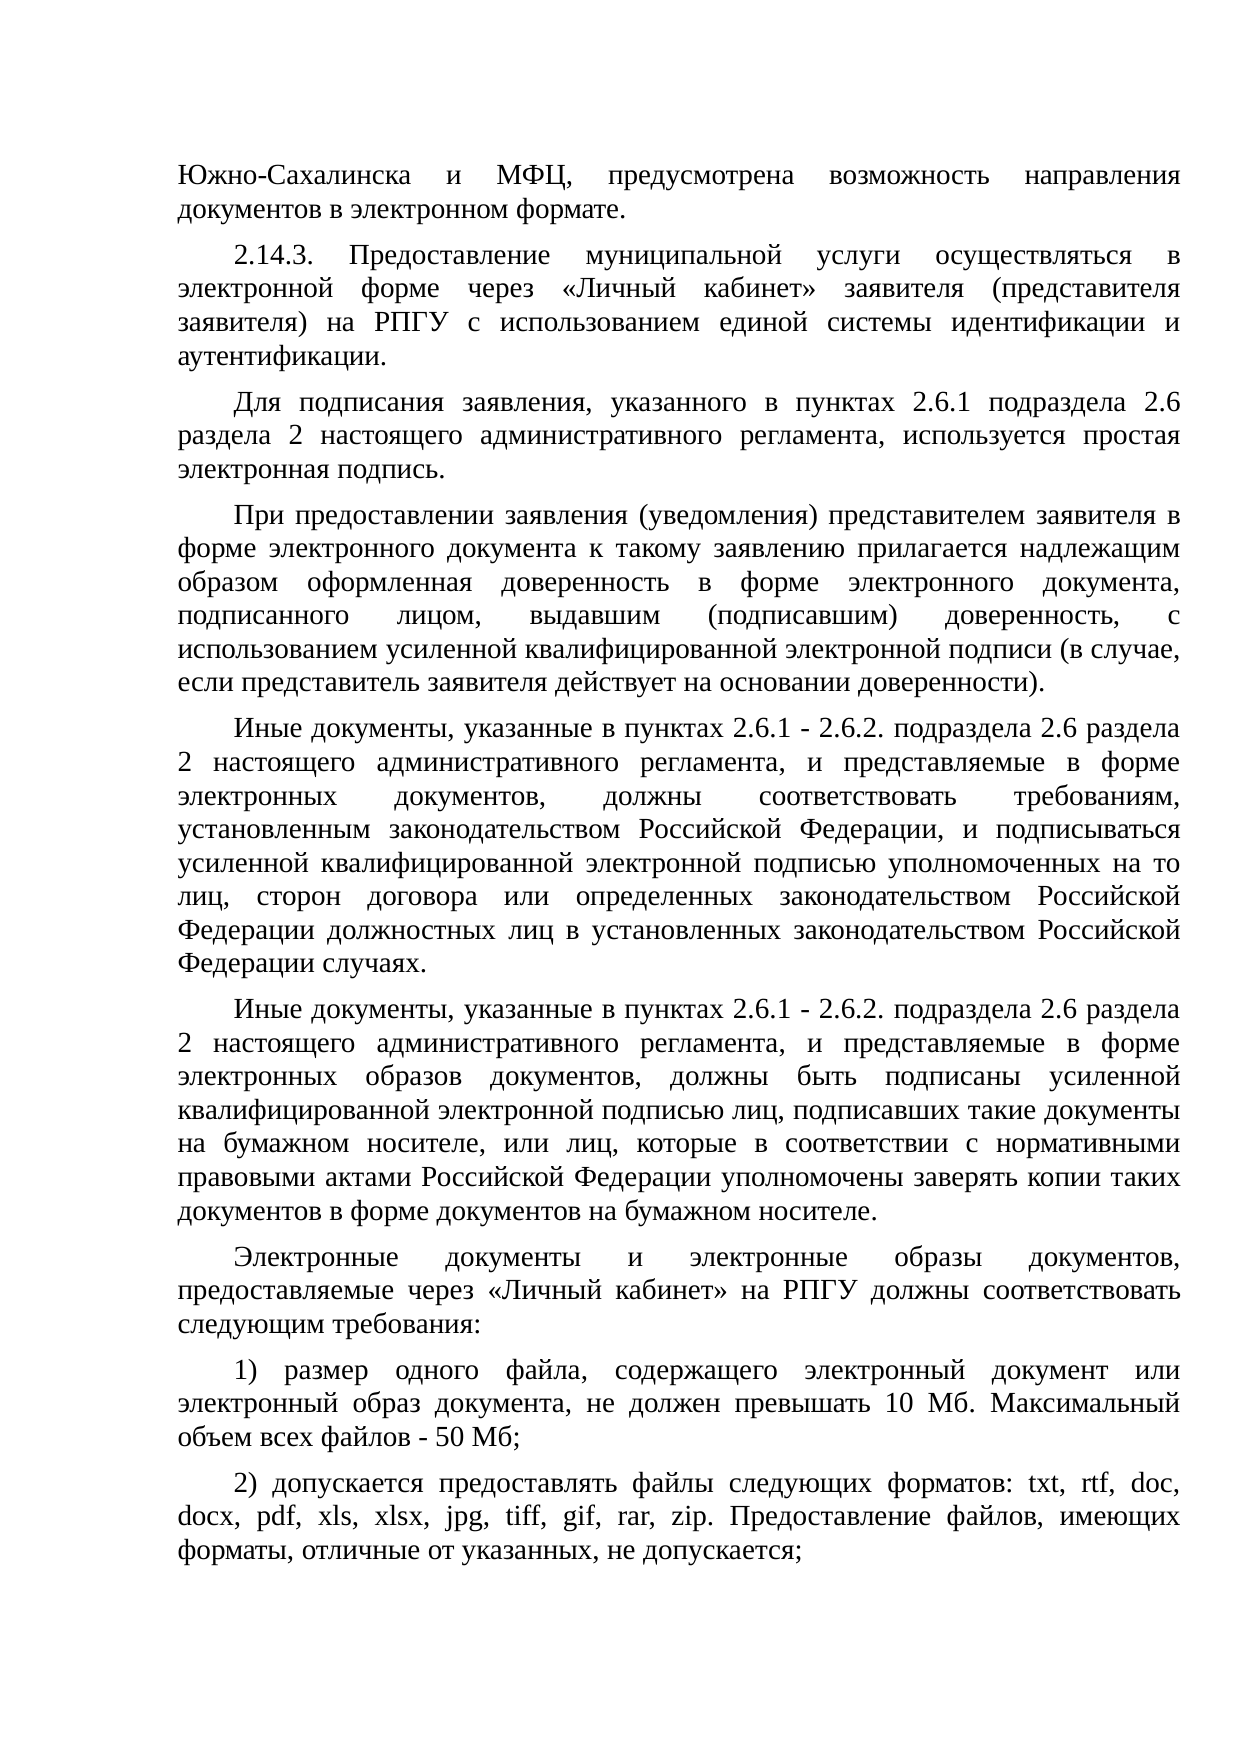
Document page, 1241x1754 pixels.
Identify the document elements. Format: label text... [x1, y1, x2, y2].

text Иные документы, указанные в пунктах 2.6.1 - 2.6.2. подраздела 2.6 раздела 2 настоящего административного регламента, и представляемые в форме электронных образов документов, должны быть подписаны усиленной квалифицированной электронной подписью лиц, подписавших такие документы на бумажном носителе, или лиц, которые в соответствии с нормативными правовыми актами Российской Федерации уполномочены заверять копии таких документов в форме документов на бумажном носителе. [177, 992, 1181, 1226]
text 1) размер одного файла, содержащего электронный документ или электронный образ документа, не должен превышать 10 Мб. Максимальный объем всех файлов - 50 Мб; [177, 1352, 1181, 1453]
text 2) допускается предоставлять файлы следующих форматов: txt, rtf, doc, docx, pdf, xls, xlsx, jpg, tiff, gif, rar, zip. Предоставление файлов, имеющих форматы, отличные от указанных, не допускается; [177, 1465, 1181, 1566]
text 2.14.3. Предоставление муниципальной услуги осуществляться в электронной форме через «Личный кабинет» заявителя (представителя заявителя) на РПГУ с использованием единой системы идентификации и аутентификации. [177, 237, 1181, 371]
text Электронные документы и электронные образы документов, предоставляемые через «Личный кабинет» на РПГУ должны соответствовать следующим требования: [177, 1239, 1181, 1339]
text Для подписания заявления, указанного в пунктах 2.6.1 подраздела 2.6 раздела 2 настоящего административного регламента, используется простая электронная подпись. [177, 384, 1181, 484]
text Иные документы, указанные в пунктах 2.6.1 - 2.6.2. подраздела 2.6 раздела 2 настоящего административного регламента, и представляемые в форме электронных документов, должны соответствовать требованиям, установленным законодательством Российской Федерации, и подписываться усиленной квалифицированной электронной подписью уполномоченных на то лиц, сторон договора или определенных законодательством Российской Федерации должностных лиц в установленных законодательством Российской Федерации случаях. [177, 711, 1181, 979]
text Южно-Сахалинска и МФЦ, предусмотрена возможность направления документов в электронном формате. [177, 158, 1181, 225]
text При предоставлении заявления (уведомления) представителем заявителя в форме электронного документа к такому заявлению прилагается надлежащим образом оформленная доверенность в форме электронного документа, подписанного лицом, выдавшим (подписавшим) доверенность, с использованием усиленной квалифицированной электронной подписи (в случае, если представитель заявителя действует на основании доверенности). [177, 497, 1181, 698]
